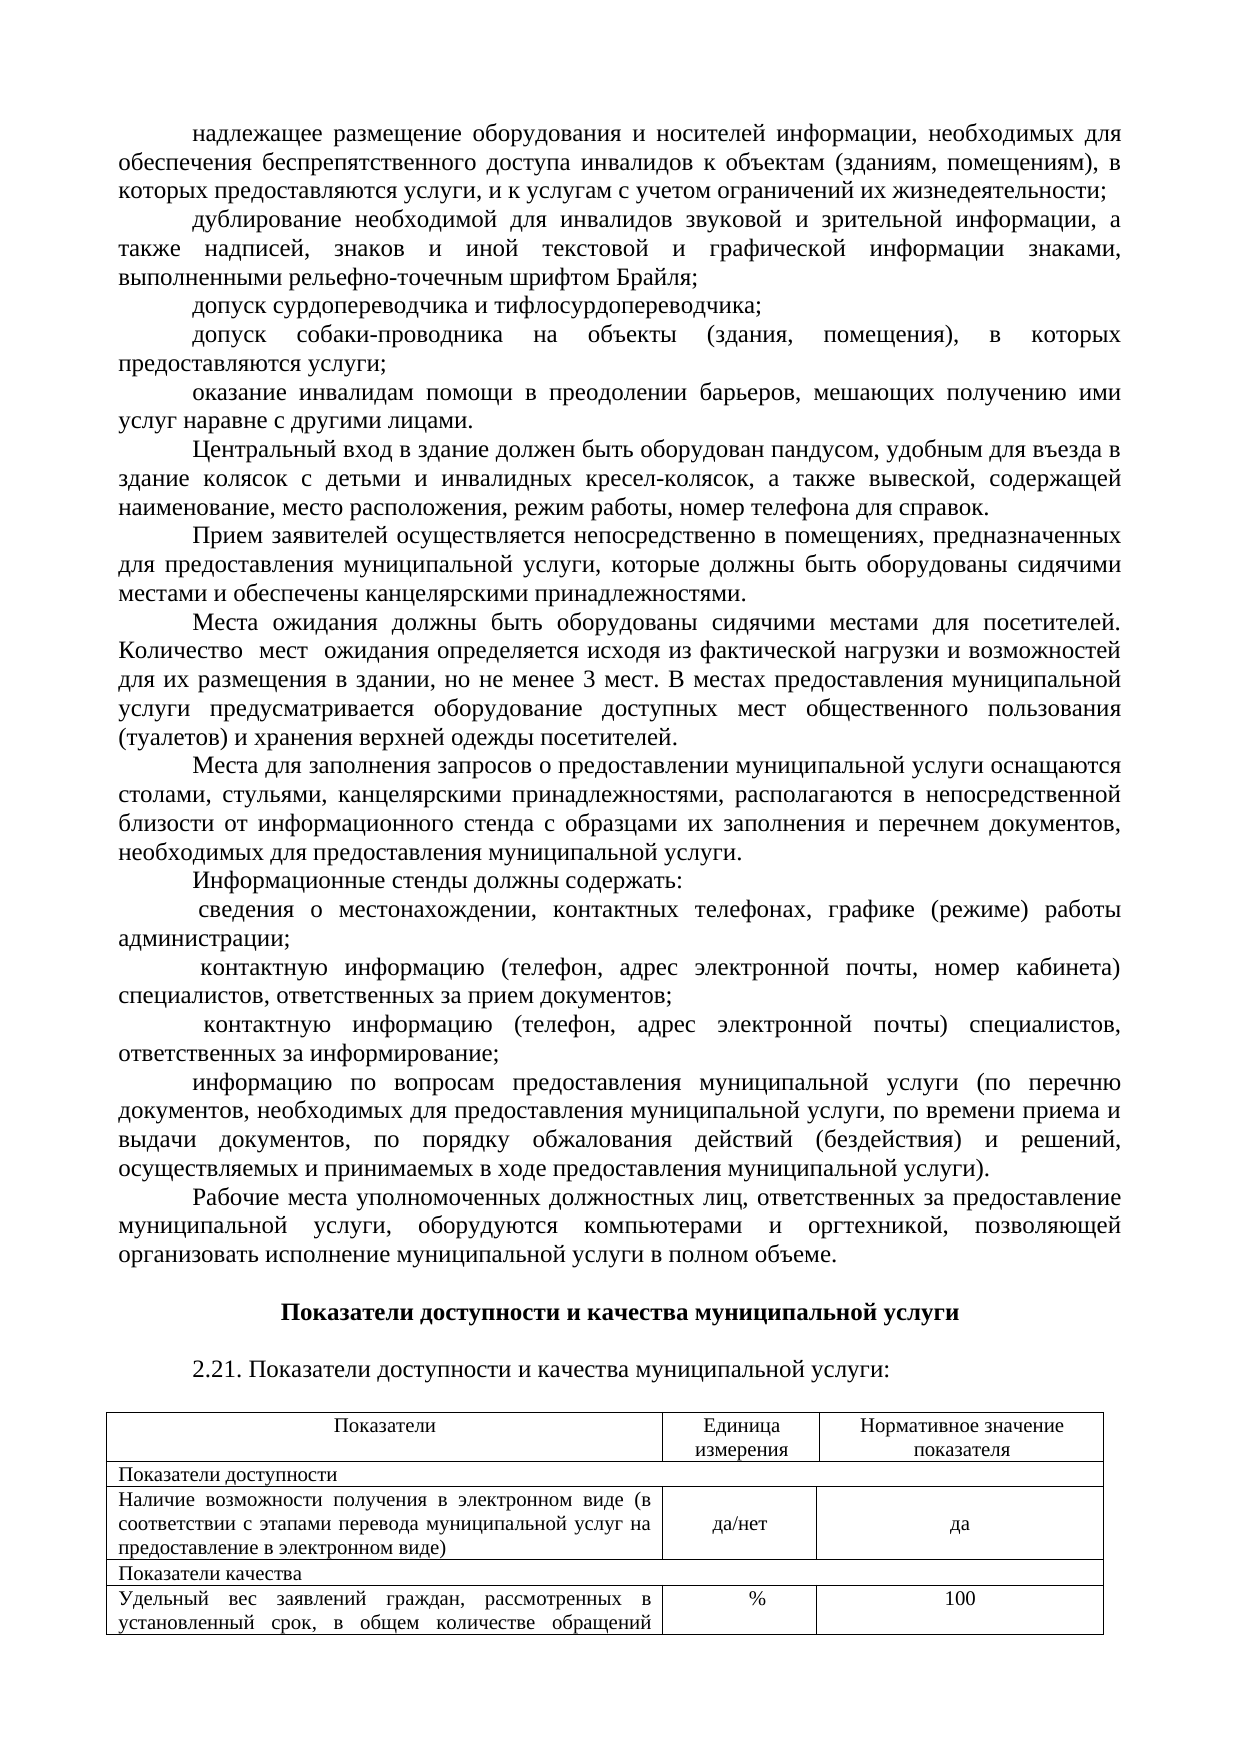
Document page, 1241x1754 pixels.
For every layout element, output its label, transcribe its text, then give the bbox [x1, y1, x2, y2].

table_header Единица измерения [663, 1413, 819, 1461]
table_cell Показатели доступности [107, 1462, 1103, 1486]
table_cell % [663, 1586, 816, 1634]
table_cell Наличие возможности получения в электронном виде (в соответствии с этапами перевода муниципальной услуг на предоставление в электронном виде) [107, 1487, 662, 1559]
text Рабочие места уполномоченных должностных лиц, ответственных за предоставление муниципальной услуги, оборудуются компьютерами и оргтехникой, позволяющей организовать исполнение муниципальной услуги в полном объеме. [118, 1182, 1122, 1268]
text информацию по вопросам предоставления муниципальной услуги (по перечню документов, необходимых для предоставления муниципальной услуги, по времени приема и выдачи документов, по порядку обжалования действий (бездействия) и решений, осуществляемых и принимаемых в ходе предоставления муниципальной услуги). [118, 1067, 1122, 1182]
text Прием заявителей осуществляется непосредственно в помещениях, предназначенных для предоставления муниципальной услуги, которые должны быть оборудованы сидячими местами и обеспечены канцелярскими принадлежностями. [118, 521, 1122, 607]
table_cell Показатели качества [107, 1560, 1103, 1584]
text Центральный вход в здание должен быть оборудован пандусом, удобным для въезда в здание колясок с детьми и инвалидных кресел-колясок, а также вывеской, содержащей наименование, место расположения, режим работы, номер телефона для справок. [118, 434, 1122, 521]
table_cell да [817, 1487, 1103, 1559]
table_header Показатели [107, 1413, 662, 1461]
text Места для заполнения запросов о предоставлении муниципальной услуги оснащаются столами, стульями, канцелярскими принадлежностями, располагаются в непосредственной близости от информационного стенда с образцами их заполнения и перечнем документов, необходимых для предоставления муниципальной услуги. [118, 751, 1122, 866]
table_cell Удельный вес заявлений граждан, рассмотренных в установленный срок, в общем количестве обращений [107, 1586, 662, 1634]
text Места ожидания должны быть оборудованы сидячими местами для посетителей. Количество мест ожидания определяется исходя из фактической нагрузки и возможностей для их размещения в здании, но не менее 3 мест. В местах предоставления муниципальной услуги предусматривается оборудование доступных мест общественного пользования (туалетов) и хранения верхней одежды посетителей. [118, 607, 1122, 751]
text Показатели доступности и качества муниципальной услуги [118, 1297, 1122, 1326]
text 2.21. Показатели доступности и качества муниципальной услуги: [118, 1354, 1122, 1383]
text дублирование необходимой для инвалидов звуковой и зрительной информации, а также надписей, знаков и иной текстовой и графической информации знаками, выполненными рельефно-точечным шрифтом Брайля; [118, 204, 1122, 291]
table_cell да/нет [663, 1487, 816, 1559]
table_header Нормативное значение показателя [820, 1413, 1103, 1461]
text оказание инвалидам помощи в преодолении барьеров, мешающих получению ими услуг наравне с другими лицами. [118, 377, 1122, 434]
text Информационные стенды должны содержать: [118, 866, 1122, 894]
text допуск собаки-проводника на объекты (здания, помещения), в которых предоставляются услуги; [118, 319, 1122, 377]
text допуск сурдопереводчика и тифлосурдопереводчика; [118, 291, 1122, 319]
text контактную информацию (телефон, адрес электронной почты, номер кабинета) специалистов, ответственных за прием документов; [118, 952, 1122, 1009]
text надлежащее размещение оборудования и носителей информации, необходимых для обеспечения беспрепятственного доступа инвалидов к объектам (зданиям, помещениям), в которых предоставляются услуги, и к услугам с учетом ограничений их жизнедеятельности; [118, 118, 1122, 204]
text контактную информацию (телефон, адрес электронной почты) специалистов, ответственных за информирование; [118, 1009, 1122, 1067]
text сведения о местонахождении, контактных телефонах, графике (режиме) работы администрации; [118, 894, 1122, 952]
table_cell 100 [817, 1586, 1103, 1634]
